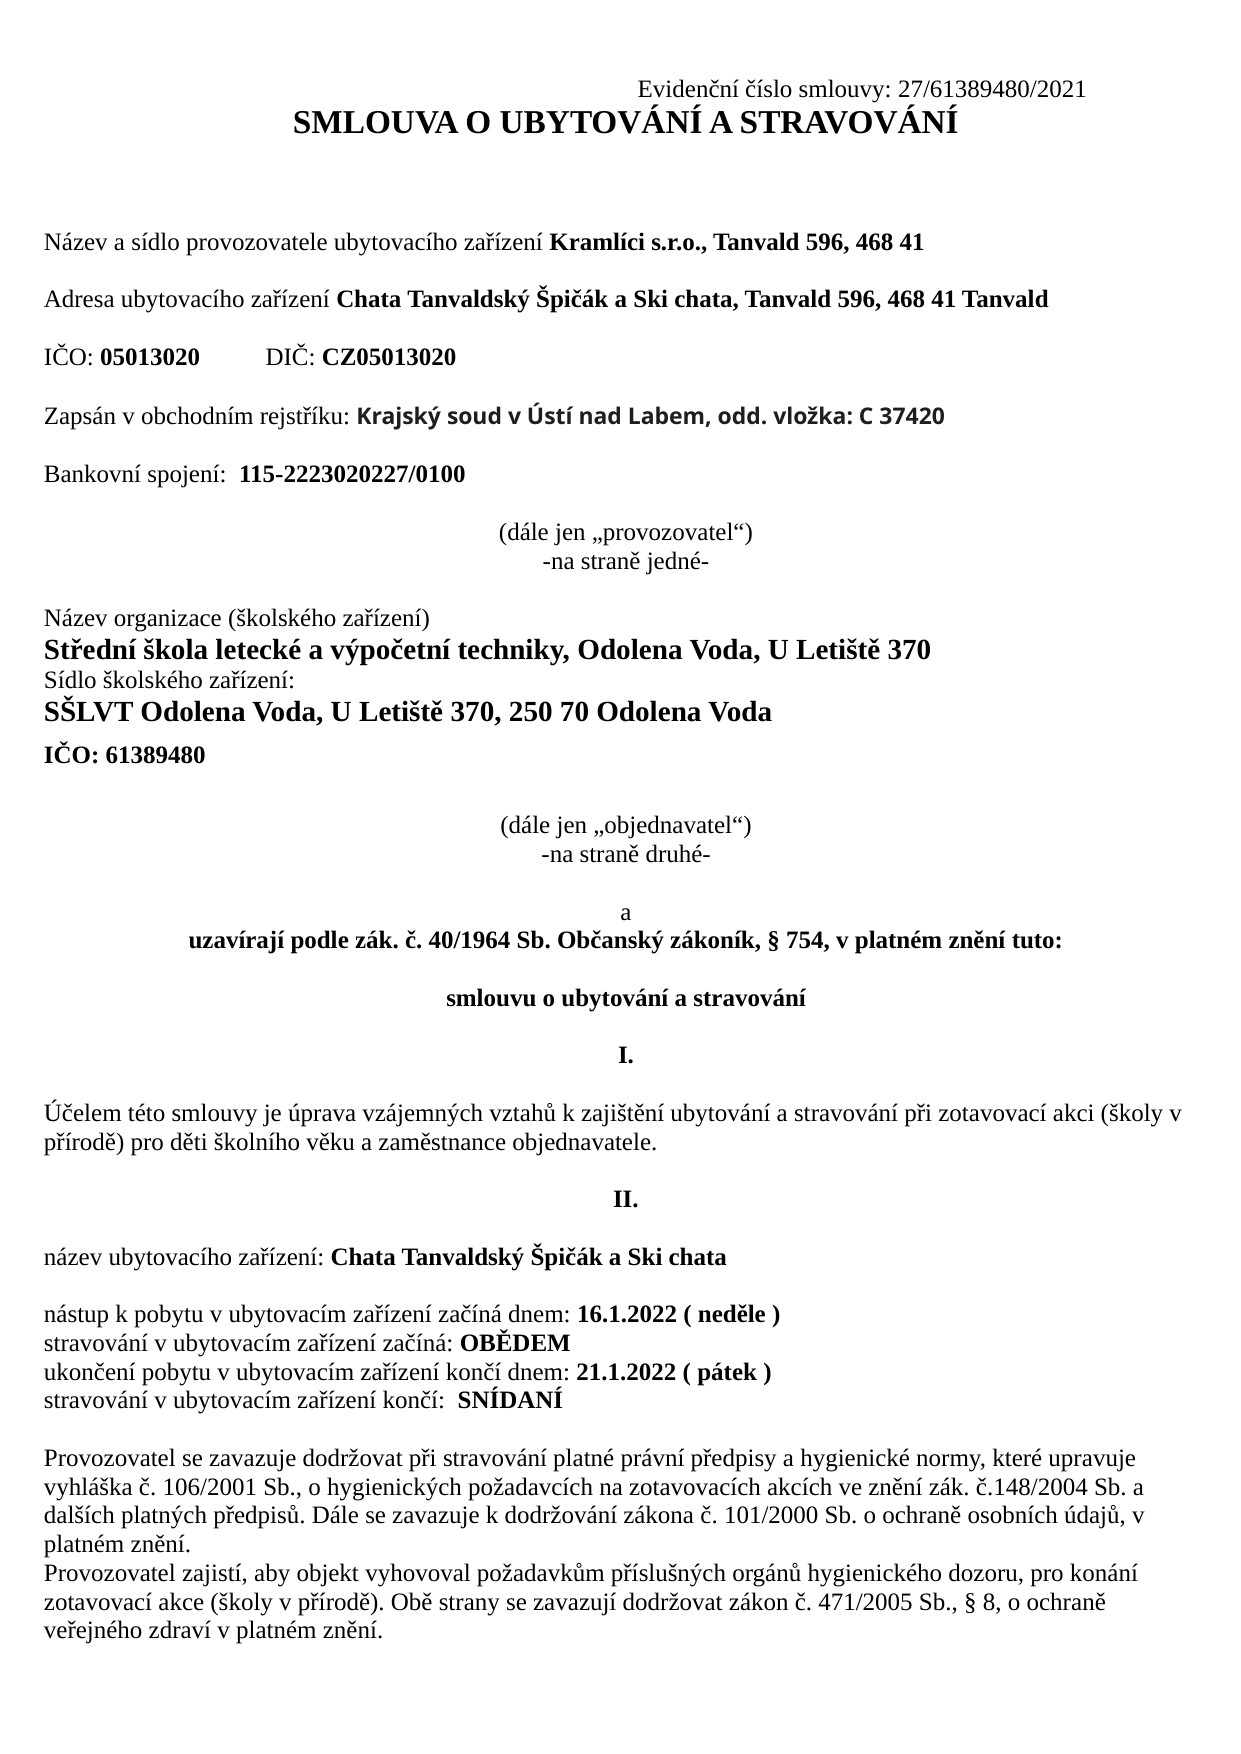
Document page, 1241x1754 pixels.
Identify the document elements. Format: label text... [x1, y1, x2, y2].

text II. [44, 1184, 1208, 1213]
text Název a sídlo provozovatele ubytovacího zařízení Kramlíci s.r.o., Tanvald 596, 468 41 [44, 227, 1208, 256]
text ukončení pobytu v ubytovacím zařízení končí dnem: 21.1.2022 ( pátek ) [44, 1357, 1208, 1385]
text SMLOUVA O UBYTOVÁNÍ A STRAVOVÁNÍ [44, 102, 1208, 141]
text stravování v ubytovacím zařízení začíná: OBĚDEM [44, 1328, 1208, 1357]
text Provozovatel se zavazuje dodržovat při stravování platné právní předpisy a hygienické normy, které upravuje vyhláška č. 106/2001 Sb., o hygienických požadavcích na zotavovacích akcích ve znění zák. č.148/2004 Sb. a dalších platných předpisů. Dále se zavazuje k dodržování zákona č. 101/2000 Sb. o ochraně osobních údajů, v platném znění. [44, 1443, 1208, 1558]
text uzavírají podle zák. č. 40/1964 Sb. Občanský zákoník, § 754, v platném znění tuto: [44, 925, 1208, 954]
text název ubytovacího zařízení: Chata Tanvaldský Špičák a Ski chata [44, 1242, 1208, 1270]
text Zapsán v obchodním rejstříku: Krajský soud v Ústí nad Labem, odd. vložka: C 37420 [44, 399, 1208, 431]
text -na straně druhé- [44, 839, 1208, 868]
text Adresa ubytovacího zařízení Chata Tanvaldský Špičák a Ski chata, Tanvald 596, 468 41 Tanvald [44, 284, 1208, 313]
text Střední škola letecké a výpočetní techniky, Odolena Voda, U Letiště 370 [44, 632, 1208, 666]
text IČO: 05013020 DIČ: CZ05013020 [44, 342, 1208, 371]
text smlouvu o ubytování a stravování [44, 983, 1208, 1012]
text stravování v ubytovacím zařízení končí: SNÍDANÍ [44, 1385, 1208, 1414]
text Název organizace (školského zařízení) [44, 603, 1208, 632]
text IČO: 61389480 [44, 740, 1208, 769]
text Sídlo školského zařízení: [44, 666, 1208, 694]
text Bankovní spojení: 115-2223020227/0100 [44, 459, 1208, 488]
text a [44, 897, 1208, 925]
text Účelem této smlouvy je úprava vzájemných vztahů k zajištění ubytování a stravování při zotavovací akci (školy v přírodě) pro děti školního věku a zaměstnance objednavatele. [44, 1098, 1208, 1155]
text SŠLVT Odolena Voda, U Letiště 370, 250 70 Odolena Voda [44, 694, 1208, 728]
text (dále jen „objednavatel“) [44, 810, 1208, 839]
text -na straně jedné- [44, 546, 1208, 574]
text (dále jen „provozovatel“) [44, 517, 1208, 546]
text I. [44, 1040, 1208, 1069]
text nástup k pobytu v ubytovacím zařízení začíná dnem: 16.1.2022 ( neděle ) [44, 1299, 1208, 1328]
text Provozovatel zajistí, aby objekt vyhovoval požadavkům příslušných orgánů hygienického dozoru, pro konání zotavovací akce (školy v přírodě). Obě strany se zavazují dodržovat zákon č. 471/2005 Sb., § 8, o ochraně veřejného zdraví v platném znění. [44, 1558, 1208, 1644]
